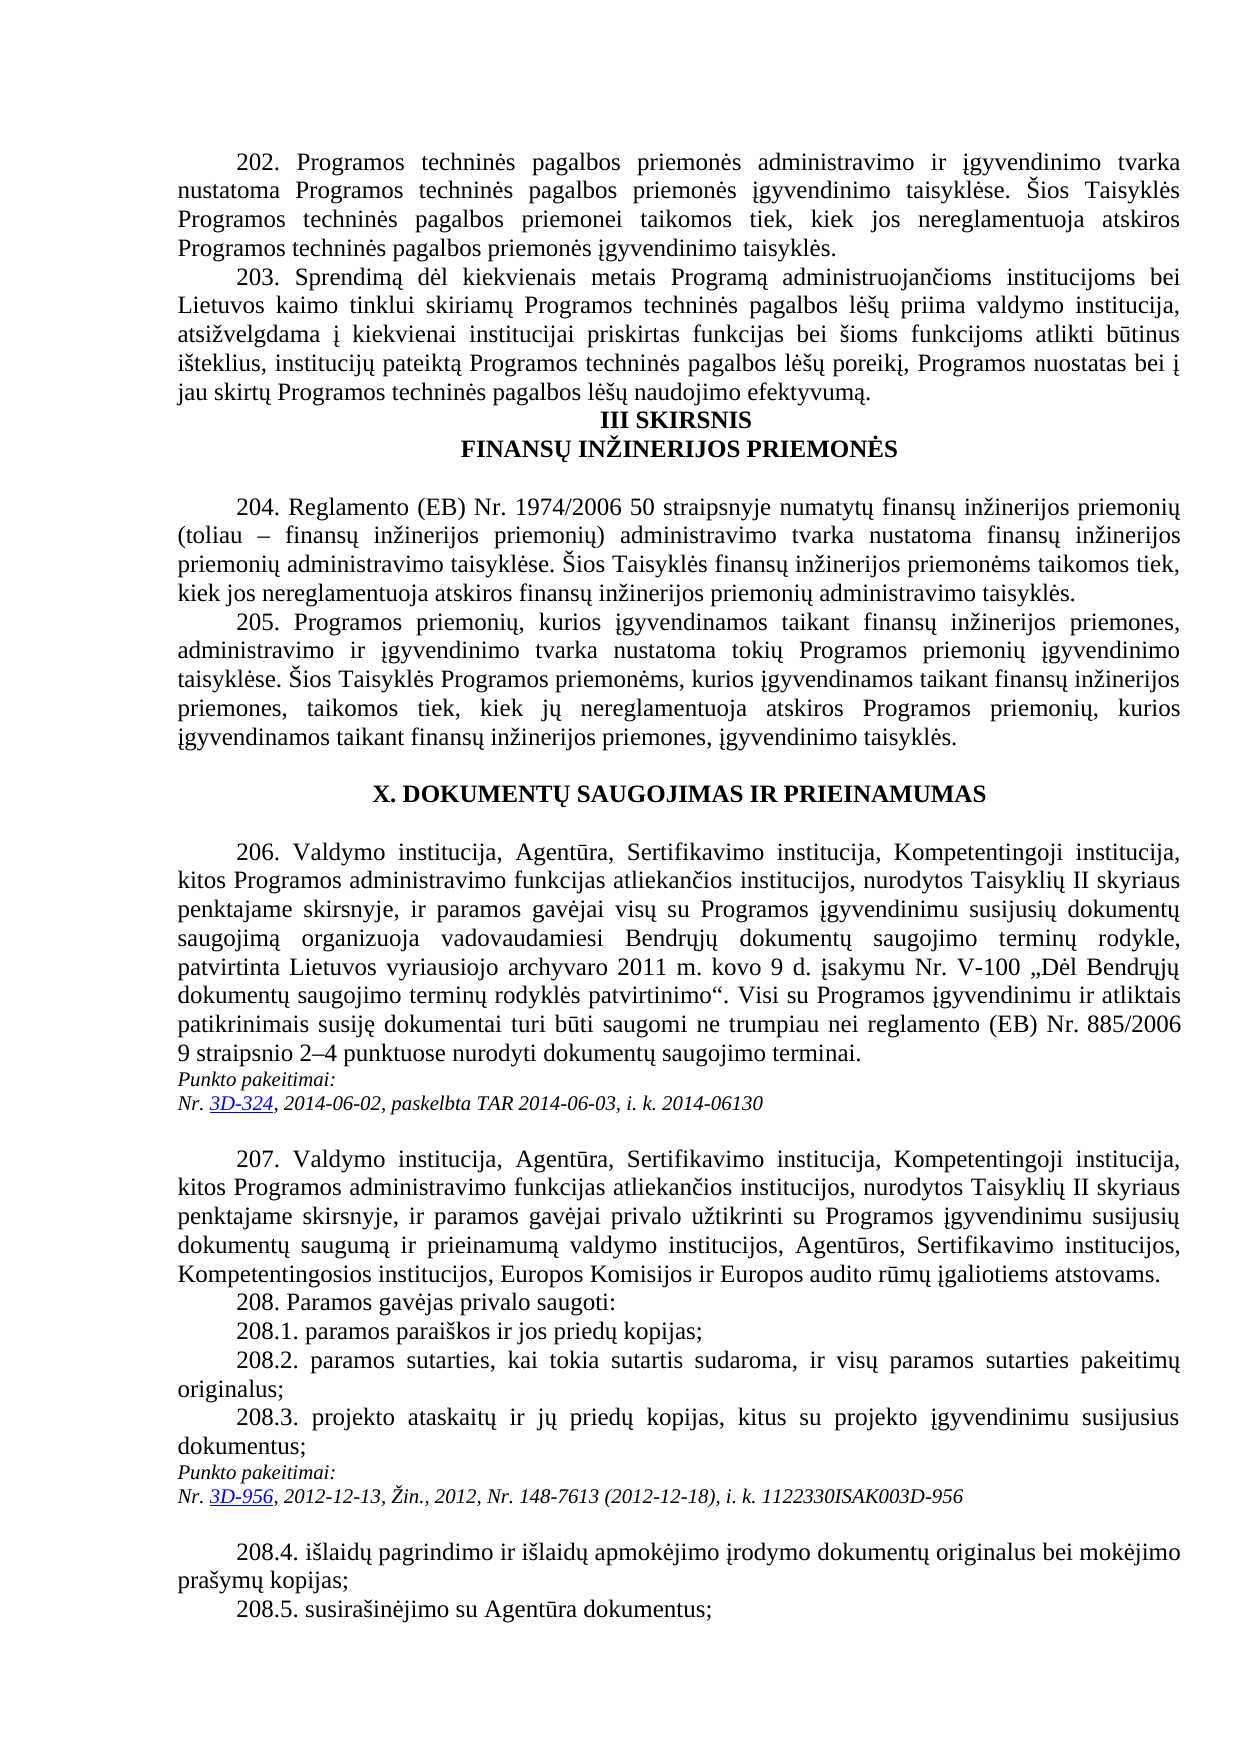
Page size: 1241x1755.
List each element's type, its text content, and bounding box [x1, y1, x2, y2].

text Punkto pakeitimai: [177, 1067, 1181, 1091]
text X. DOKUMENTŲ SAUGOJIMAS IR PRIEINAMUMAS [177, 779, 1181, 808]
text 208.2. paramos sutarties, kai tokia sutartis sudaroma, ir visų paramos sutarties pakeitimų originalus; [177, 1345, 1181, 1402]
text 208.5. susirašinėjimo su Agentūra dokumentus; [177, 1594, 1181, 1623]
text 208.1. paramos paraiškos ir jos priedų kopijas; [177, 1316, 1181, 1345]
text III SKIRSNIS [177, 406, 1181, 434]
text 208. Paramos gavėjas privalo saugoti: [177, 1287, 1181, 1316]
text 202. Programos techninės pagalbos priemonės administravimo ir įgyvendinimo tvarka nustatoma Programos techninės pagalbos priemonės įgyvendinimo taisyklėse. Šios Taisyklės Programos techninės pagalbos priemonei taikomos tiek, kiek jos nereglamentuoja atskiros Programos techninės pagalbos priemonės įgyvendinimo taisyklės. [177, 147, 1181, 262]
text Punkto pakeitimai: [177, 1460, 1181, 1484]
text 206. Valdymo institucija, Agentūra, Sertifikavimo institucija, Kompetentingoji institucija, kitos Programos administravimo funkcijas atliekančios institucijos, nurodytos Taisyklių II skyriaus penktajame skirsnyje, ir paramos gavėjai visų su Programos įgyvendinimu susijusių dokumentų saugojimą organizuoja vadovaudamiesi Bendrųjų dokumentų saugojimo terminų rodykle, patvirtinta Lietuvos vyriausiojo archyvaro 2011 m. kovo 9 d. įsakymu Nr. V-100 „Dėl Bendrųjų dokumentų saugojimo terminų rodyklės patvirtinimo“. Visi su Programos įgyvendinimu ir atliktais patikrinimais susiję dokumentai turi būti saugomi ne trumpiau nei reglamento (EB) Nr. 885/2006 9 straipsnio 2–4 punktuose nurodyti dokumentų saugojimo terminai. [177, 837, 1181, 1067]
text 205. Programos priemonių, kurios įgyvendinamos taikant finansų inžinerijos priemones, administravimo ir įgyvendinimo tvarka nustatoma tokių Programos priemonių įgyvendinimo taisyklėse. Šios Taisyklės Programos priemonėms, kurios įgyvendinamos taikant finansų inžinerijos priemones, taikomos tiek, kiek jų nereglamentuoja atskiros Programos priemonių, kurios įgyvendinamos taikant finansų inžinerijos priemones, įgyvendinimo taisyklės. [177, 607, 1181, 751]
text 208.3. projekto ataskaitų ir jų priedų kopijas, kitus su projekto įgyvendinimu susijusius dokumentus; [177, 1402, 1181, 1460]
text 204. Reglamento (EB) Nr. 1974/2006 50 straipsnyje numatytų finansų inžinerijos priemonių (toliau – finansų inžinerijos priemonių) administravimo tvarka nustatoma finansų inžinerijos priemonių administravimo taisyklėse. Šios Taisyklės finansų inžinerijos priemonėms taikomos tiek, kiek jos nereglamentuoja atskiros finansų inžinerijos priemonių administravimo taisyklės. [177, 492, 1181, 607]
text 203. Sprendimą dėl kiekvienais metais Programą administruojančioms institucijoms bei Lietuvos kaimo tinklui skiriamų Programos techninės pagalbos lėšų priima valdymo institucija, atsižvelgdama į kiekvienai institucijai priskirtas funkcijas bei šioms funkcijoms atlikti būtinus išteklius, institucijų pateiktą Programos techninės pagalbos lėšų poreikį, Programos nuostatas bei į jau skirtų Programos techninės pagalbos lėšų naudojimo efektyvumą. [177, 262, 1181, 406]
text 208.4. išlaidų pagrindimo ir išlaidų apmokėjimo įrodymo dokumentų originalus bei mokėjimo prašymų kopijas; [177, 1537, 1181, 1594]
text Nr. 3D-956, 2012-12-13, Žin., 2012, Nr. 148-7613 (2012-12-18), i. k. 1122330ISAK003D-956 [177, 1484, 1181, 1508]
text 207. Valdymo institucija, Agentūra, Sertifikavimo institucija, Kompetentingoji institucija, kitos Programos administravimo funkcijas atliekančios institucijos, nurodytos Taisyklių II skyriaus penktajame skirsnyje, ir paramos gavėjai privalo užtikrinti su Programos įgyvendinimu susijusių dokumentų saugumą ir prieinamumą valdymo institucijos, Agentūros, Sertifikavimo institucijos, Kompetentingosios institucijos, Europos Komisijos ir Europos audito rūmų įgaliotiems atstovams. [177, 1144, 1181, 1287]
text Nr. 3D-324, 2014-06-02, paskelbta TAR 2014-06-03, i. k. 2014-06130 [177, 1091, 1181, 1115]
text FINANSŲ INŽINERIJOS PRIEMONĖS [177, 434, 1181, 463]
